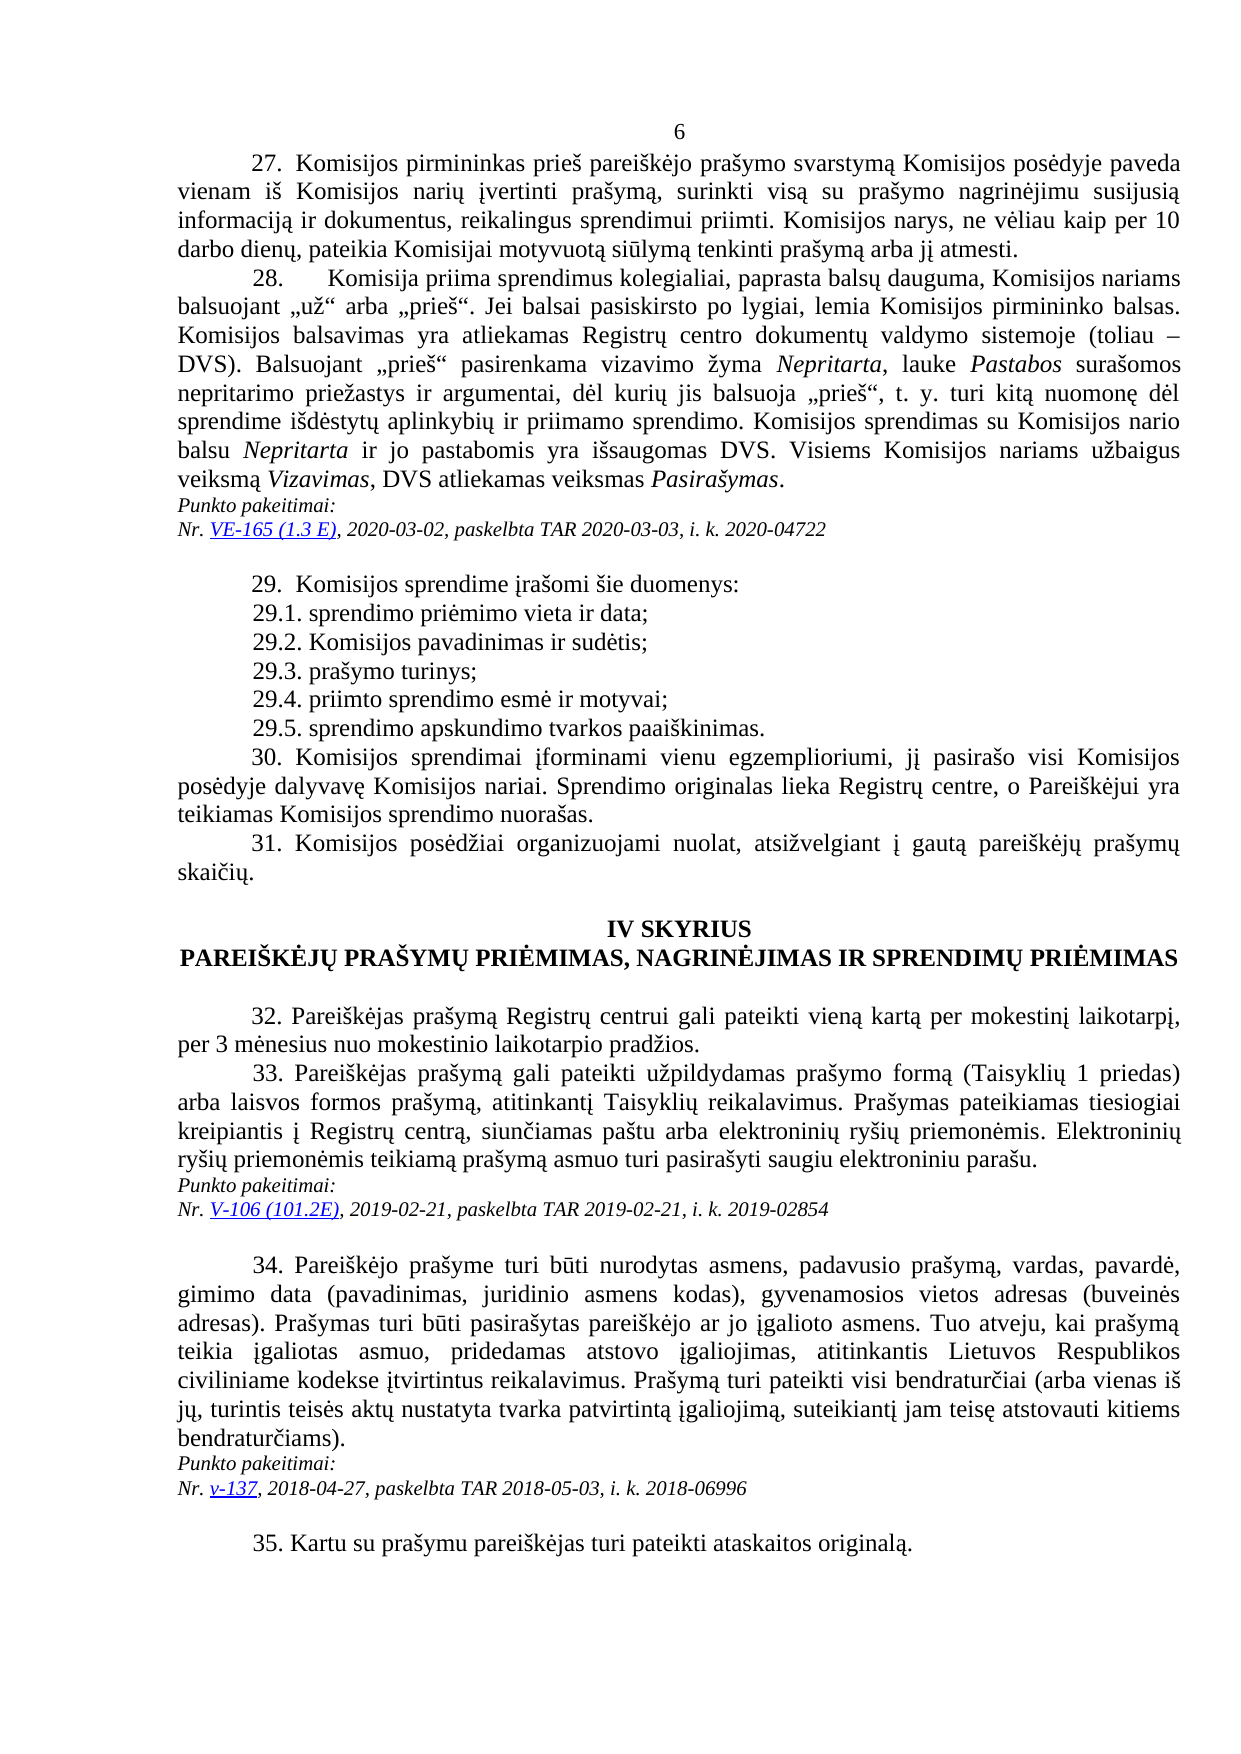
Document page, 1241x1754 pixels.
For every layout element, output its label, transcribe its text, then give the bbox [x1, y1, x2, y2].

text 28. Komisija priima sprendimus kolegialiai, paprasta balsų dauguma, Komisijos nariams balsuojant „už“ arba „prieš“. Jei balsai pasiskirsto po lygiai, lemia Komisijos pirmininko balsas. Komisijos balsavimas yra atliekamas Registrų centro dokumentų valdymo sistemoje (toliau – DVS). Balsuojant „prieš“ pasirenkama vizavimo žyma Nepritarta, lauke Pastabos surašomos nepritarimo priežastys ir argumentai, dėl kurių jis balsuoja „prieš“, t. y. turi kitą nuomonę dėl sprendime išdėstytų aplinkybių ir priimamo sprendimo. Komisijos sprendimas su Komisijos nario balsu Nepritarta ir jo pastabomis yra išsaugomas DVS. Visiems Komisijos nariams užbaigus veiksmą Vizavimas, DVS atliekamas veiksmas Pasirašymas. [177, 263, 1181, 493]
text IV SKYRIUS [177, 914, 1181, 943]
text 29.2. Komisijos pavadinimas ir sudėtis; [252, 627, 1181, 656]
text 27. Komisijos pirmininkas prieš pareiškėjo prašymo svarstymą Komisijos posėdyje paveda vienam iš Komisijos narių įvertinti prašymą, surinkti visą su prašymo nagrinėjimu susijusią informaciją ir dokumentus, reikalingus sprendimui priimti. Komisijos narys, ne vėliau kaip per 10 darbo dienų, pateikia Komisijai motyvuotą siūlymą tenkinti prašymą arba jį atmesti. [177, 148, 1181, 263]
text Punkto pakeitimai: [177, 1451, 1181, 1475]
text 35. Kartu su prašymu pareiškėjas turi pateikti ataskaitos originalą. [177, 1528, 1181, 1557]
text 32. Pareiškėjas prašymą Registrų centrui gali pateikti vieną kartą per mokestinį laikotarpį, per 3 mėnesius nuo mokestinio laikotarpio pradžios. [177, 1001, 1181, 1058]
text Nr. VE-165 (1.3 E), 2020-03-02, paskelbta TAR 2020-03-03, i. k. 2020-04722 [177, 517, 1181, 541]
text 33. Pareiškėjas prašymą gali pateikti užpildydamas prašymo formą (Taisyklių 1 priedas) arba laisvos formos prašymą, atitinkantį Taisyklių reikalavimus. Prašymas pateikiamas tiesiogiai kreipiantis į Registrų centrą, siunčiamas paštu arba elektroninių ryšių priemonėmis. Elektroninių ryšių priemonėmis teikiamą prašymą asmuo turi pasirašyti saugiu elektroniniu parašu. [177, 1058, 1181, 1173]
text 30. Komisijos sprendimai įforminami vienu egzemplioriumi, jį pasirašo visi Komisijos posėdyje dalyvavę Komisijos nariai. Sprendimo originalas lieka Registrų centre, o Pareiškėjui yra teikiamas Komisijos sprendimo nuorašas. [177, 742, 1181, 828]
text 31. Komisijos posėdžiai organizuojami nuolat, atsižvelgiant į gautą pareiškėjų prašymų skaičių. [177, 828, 1181, 886]
text 29.5. sprendimo apskundimo tvarkos paaiškinimas. [252, 713, 1181, 742]
text 34. Pareiškėjo prašyme turi būti nurodytas asmens, padavusio prašymą, vardas, pavardė, gimimo data (pavadinimas, juridinio asmens kodas), gyvenamosios vietos adresas (buveinės adresas). Prašymas turi būti pasirašytas pareiškėjo ar jo įgalioto asmens. Tuo atveju, kai prašymą teikia įgaliotas asmuo, pridedamas atstovo įgaliojimas, atitinkantis Lietuvos Respublikos civiliniame kodekse įtvirtintus reikalavimus. Prašymą turi pateikti visi bendraturčiai (arba vienas iš jų, turintis teisės aktų nustatyta tvarka patvirtintą įgaliojimą, suteikiantį jam teisę atstovauti kitiems bendraturčiams). [177, 1250, 1181, 1451]
text 29.4. priimto sprendimo esmė ir motyvai; [252, 684, 1181, 713]
text 29. Komisijos sprendime įrašomi šie duomenys: [177, 569, 1181, 598]
text PAREIŠKĖJŲ PRAŠYMŲ PRIĖMIMAS, NAGRINĖJIMAS IR SPRENDIMŲ PRIĖMIMAS [177, 943, 1181, 972]
text Punkto pakeitimai: [177, 493, 1181, 517]
text Punkto pakeitimai: [177, 1173, 1181, 1197]
text 29.1. sprendimo priėmimo vieta ir data; [252, 598, 1181, 627]
text 29.3. prašymo turinys; [252, 656, 1181, 684]
text Nr. V-106 (101.2E), 2019-02-21, paskelbta TAR 2019-02-21, i. k. 2019-02854 [177, 1197, 1181, 1221]
text Nr. v-137, 2018-04-27, paskelbta TAR 2018-05-03, i. k. 2018-06996 [177, 1475, 1181, 1499]
